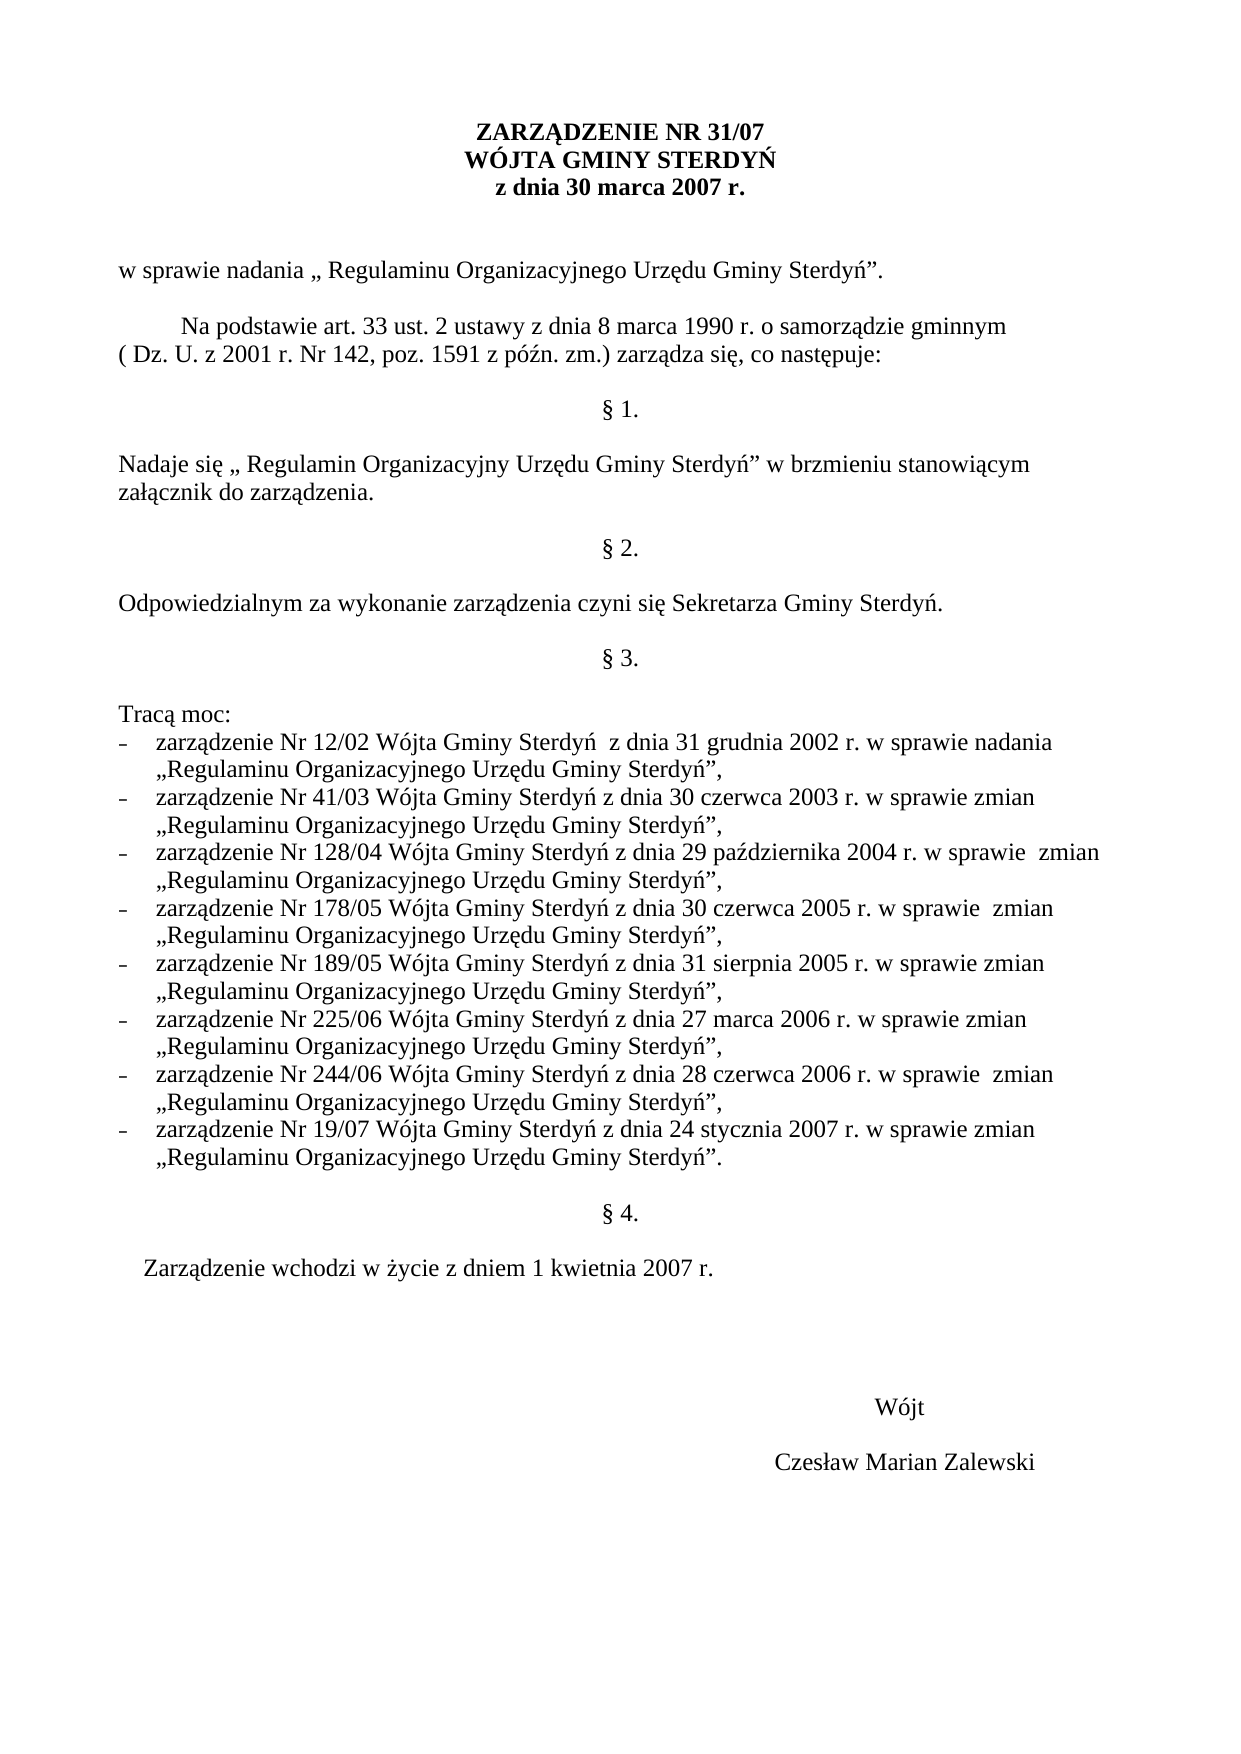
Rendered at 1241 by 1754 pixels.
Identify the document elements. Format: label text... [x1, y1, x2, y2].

text Nadaje się „ Regulamin Organizacyjny Urzędu Gminy Sterdyń” w brzmieniu stanowiącym załącznik do zarządzenia. [118, 451, 1122, 506]
text w sprawie nadania „ Regulaminu Organizacyjnego Urzędu Gminy Sterdyń”. [118, 257, 1122, 284]
list zarządzenie Nr 128/04 Wójta Gminy Sterdyń z dnia 29 października 2004 r. w sprawie zmian „Regulaminu Organizacyjnego Urzędu Gminy Sterdyń”, [118, 838, 1122, 894]
text Odpowiedzialnym za wykonanie zarządzenia czyni się Sekretarza Gminy Sterdyń. [118, 589, 1122, 617]
text § 2. [118, 534, 1122, 561]
text § 4. [118, 1199, 1122, 1226]
text z dnia 30 marca 2007 r. [118, 173, 1122, 201]
list zarządzenie Nr 225/06 Wójta Gminy Sterdyń z dnia 27 marca 2006 r. w sprawie zmian „Regulaminu Organizacyjnego Urzędu Gminy Sterdyń”, [118, 1005, 1122, 1060]
text ZARZĄDZENIE NR 31/07 [118, 118, 1122, 146]
text § 1. [118, 395, 1122, 423]
text Czesław Marian Zalewski [118, 1448, 1122, 1476]
text Wójt [118, 1393, 1122, 1420]
list zarządzenie Nr 189/05 Wójta Gminy Sterdyń z dnia 31 sierpnia 2005 r. w sprawie zmian „Regulaminu Organizacyjnego Urzędu Gminy Sterdyń”, [118, 949, 1122, 1005]
text Tracą moc: [118, 700, 1122, 728]
list zarządzenie Nr 19/07 Wójta Gminy Sterdyń z dnia 24 stycznia 2007 r. w sprawie zmian „Regulaminu Organizacyjnego Urzędu Gminy Sterdyń”. [118, 1116, 1122, 1171]
list zarządzenie Nr 12/02 Wójta Gminy Sterdyń z dnia 31 grudnia 2002 r. w sprawie nadania „Regulaminu Organizacyjnego Urzędu Gminy Sterdyń”, [118, 728, 1122, 783]
list zarządzenie Nr 244/06 Wójta Gminy Sterdyń z dnia 28 czerwca 2006 r. w sprawie zmian „Regulaminu Organizacyjnego Urzędu Gminy Sterdyń”, [118, 1060, 1122, 1116]
text Zarządzenie wchodzi w życie z dniem 1 kwietnia 2007 r. [118, 1254, 1122, 1282]
list zarządzenie Nr 178/05 Wójta Gminy Sterdyń z dnia 30 czerwca 2005 r. w sprawie zmian „Regulaminu Organizacyjnego Urzędu Gminy Sterdyń”, [118, 894, 1122, 949]
text WÓJTA GMINY STERDYŃ [118, 146, 1122, 173]
list zarządzenie Nr 41/03 Wójta Gminy Sterdyń z dnia 30 czerwca 2003 r. w sprawie zmian „Regulaminu Organizacyjnego Urzędu Gminy Sterdyń”, [118, 783, 1122, 838]
text Na podstawie art. 33 ust. 2 ustawy z dnia 8 marca 1990 r. o samorządzie gminnym [118, 312, 1122, 340]
text ( Dz. U. z 2001 r. Nr 142, poz. 1591 z późn. zm.) zarządza się, co następuje: [118, 340, 1122, 367]
text § 3. [118, 644, 1122, 672]
